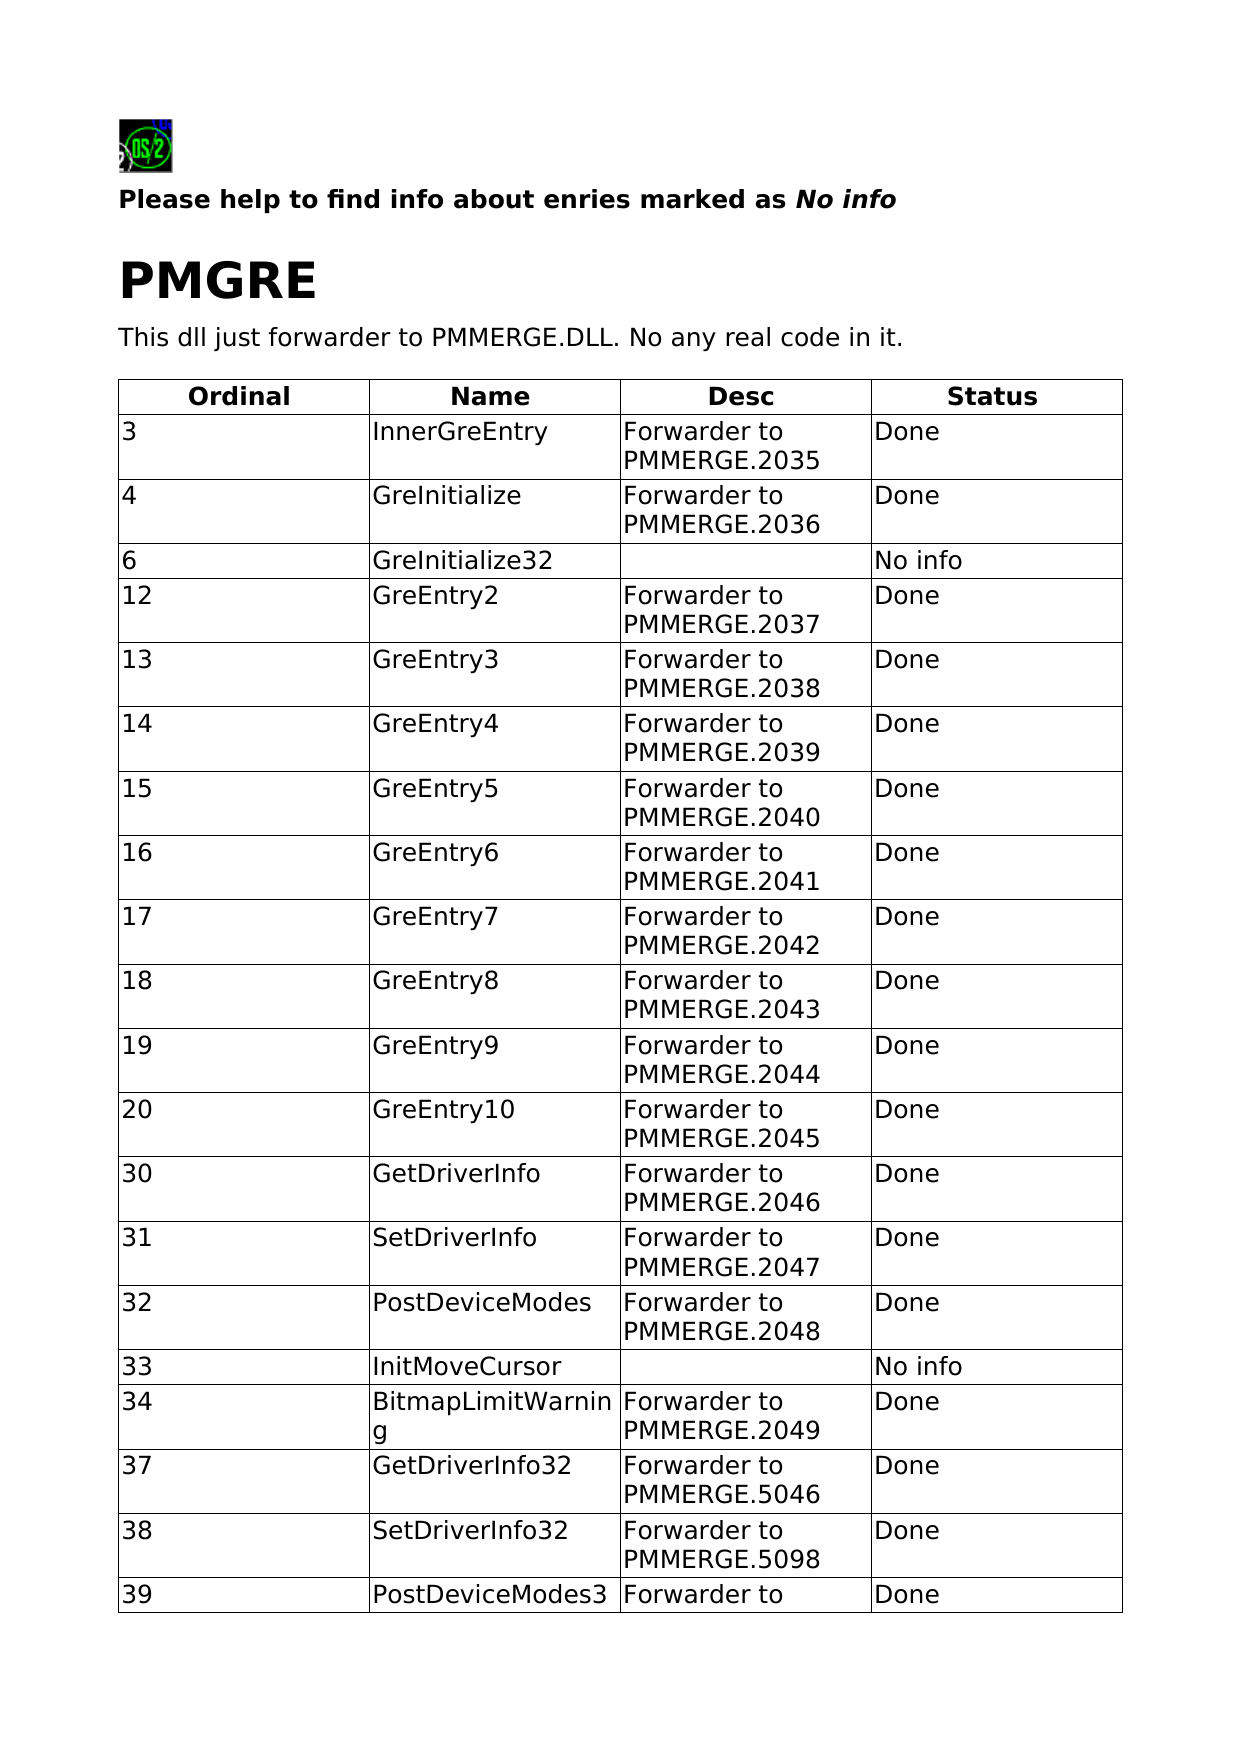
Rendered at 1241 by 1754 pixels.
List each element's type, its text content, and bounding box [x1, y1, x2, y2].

table_cell GreEntry2 [370, 579, 620, 642]
table_cell Forwarder to PMMERGE.2048 [621, 1286, 871, 1349]
table_cell No info [872, 1350, 1122, 1384]
table_cell Forwarder to PMMERGE.2042 [621, 900, 871, 963]
table_cell Forwarder to PMMERGE.2039 [621, 707, 871, 771]
table_cell 17 [119, 900, 369, 963]
table_cell Forwarder to PMMERGE.2046 [621, 1157, 871, 1221]
table_header Name [370, 380, 620, 414]
table_cell Forwarder to [621, 1578, 871, 1612]
subtitle PMGRE [118, 252, 1122, 310]
table_cell SetDriverInfo32 [370, 1514, 620, 1577]
table_cell GreEntry8 [370, 965, 620, 1028]
table_cell No info [872, 544, 1122, 578]
table_cell GetDriverInfo [370, 1157, 620, 1221]
table_header Desc [621, 380, 871, 414]
table_cell 15 [119, 772, 369, 835]
table_header Ordinal [119, 380, 369, 414]
table_cell 13 [119, 643, 369, 706]
table_cell [621, 544, 871, 578]
table_cell GetDriverInfo32 [370, 1450, 620, 1513]
table_cell 34 [119, 1385, 369, 1448]
table_cell Done [872, 579, 1122, 642]
table_cell PostDeviceModes [370, 1286, 620, 1349]
table_cell 6 [119, 544, 369, 578]
table_cell 4 [119, 480, 369, 543]
table_cell GreEntry9 [370, 1029, 620, 1092]
table_cell 39 [119, 1578, 369, 1612]
table_cell SetDriverInfo [370, 1222, 620, 1285]
picture [118, 118, 173, 173]
table_cell InnerGreEntry [370, 415, 620, 478]
table_cell GreEntry4 [370, 707, 620, 771]
table_cell Done [872, 480, 1122, 543]
table_cell 19 [119, 1029, 369, 1092]
table_cell Done [872, 772, 1122, 835]
table_cell BitmapLimitWarning [370, 1385, 620, 1448]
table_cell Done [872, 1385, 1122, 1448]
table_cell Done [872, 1157, 1122, 1221]
table_cell GreEntry6 [370, 836, 620, 899]
table_cell Forwarder to PMMERGE.2037 [621, 579, 871, 642]
table_cell GreEntry7 [370, 900, 620, 963]
table_cell Done [872, 1286, 1122, 1349]
table_cell 16 [119, 836, 369, 899]
table_cell GreEntry10 [370, 1093, 620, 1156]
table_cell GreInitialize [370, 480, 620, 543]
table_cell Forwarder to PMMERGE.2040 [621, 772, 871, 835]
table_cell Forwarder to PMMERGE.2041 [621, 836, 871, 899]
table_cell 14 [119, 707, 369, 771]
table_cell 18 [119, 965, 369, 1028]
table_cell Forwarder to PMMERGE.2044 [621, 1029, 871, 1092]
table_cell Done [872, 965, 1122, 1028]
table_header Status [872, 380, 1122, 414]
table_cell Forwarder to PMMERGE.5046 [621, 1450, 871, 1513]
table_cell 38 [119, 1514, 369, 1577]
table_cell Done [872, 836, 1122, 899]
table_cell Done [872, 1222, 1122, 1285]
table_cell PostDeviceModes3 [370, 1578, 620, 1612]
table_cell Done [872, 1450, 1122, 1513]
table_cell Done [872, 900, 1122, 963]
table_cell GreInitialize32 [370, 544, 620, 578]
table_cell Forwarder to PMMERGE.2049 [621, 1385, 871, 1448]
text This dll just forwarder to PMMERGE.DLL. No any real code in it. [118, 323, 1122, 352]
table_cell 32 [119, 1286, 369, 1349]
table_cell 33 [119, 1350, 369, 1384]
table_cell 3 [119, 415, 369, 478]
table_cell Done [872, 1029, 1122, 1092]
table_cell Done [872, 415, 1122, 478]
table_cell 31 [119, 1222, 369, 1285]
table_cell 37 [119, 1450, 369, 1513]
table_cell Forwarder to PMMERGE.2045 [621, 1093, 871, 1156]
table_cell 30 [119, 1157, 369, 1221]
table_cell 20 [119, 1093, 369, 1156]
table_cell 12 [119, 579, 369, 642]
table_cell Forwarder to PMMERGE.2047 [621, 1222, 871, 1285]
text Please help to find info about enries marked as No info [118, 185, 1122, 214]
table_cell InitMoveCursor [370, 1350, 620, 1384]
table_cell Done [872, 1093, 1122, 1156]
table_cell Done [872, 643, 1122, 706]
table_cell Done [872, 1514, 1122, 1577]
table_cell Forwarder to PMMERGE.5098 [621, 1514, 871, 1577]
table_cell [621, 1350, 871, 1384]
table_cell GreEntry3 [370, 643, 620, 706]
table_cell Done [872, 1578, 1122, 1612]
table_cell Forwarder to PMMERGE.2036 [621, 480, 871, 543]
table_cell Forwarder to PMMERGE.2038 [621, 643, 871, 706]
table_cell GreEntry5 [370, 772, 620, 835]
table_cell Forwarder to PMMERGE.2035 [621, 415, 871, 478]
table_cell Forwarder to PMMERGE.2043 [621, 965, 871, 1028]
table_cell Done [872, 707, 1122, 771]
